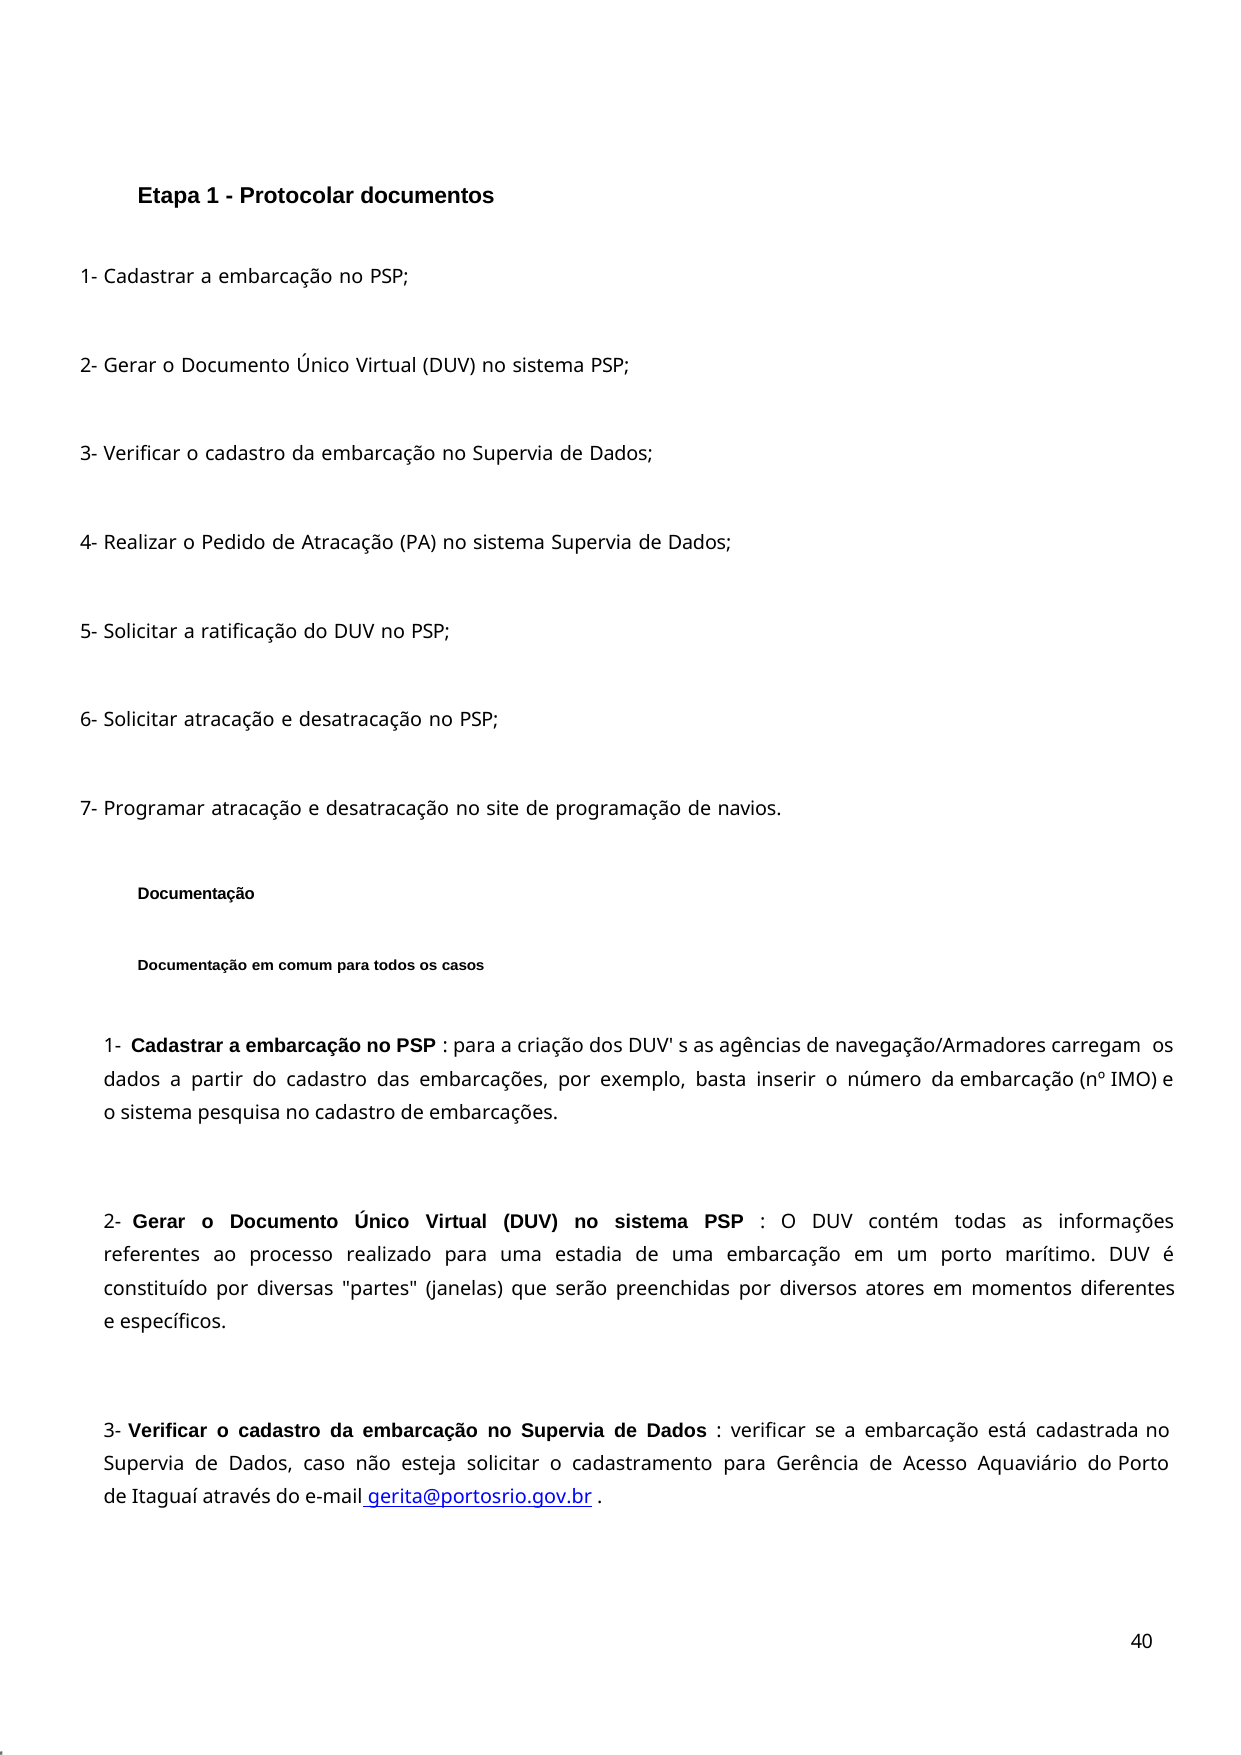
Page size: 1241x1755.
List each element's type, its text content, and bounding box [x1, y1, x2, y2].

list Verificar o cadastro da embarcação no Supervia de Dados : verificar se a embarcação está cadastrada no Supervia de Dados, caso não esteja solicitar o cadastramento para Gerência de Acesso Aquaviário do Porto de Itaguaí através do e-mail gerita@portosrio.gov.br . [103, 1416, 1169, 1509]
text Documentação [137, 883, 1211, 903]
list Cadastrar a embarcação no PSP; [80, 262, 1211, 289]
list Gerar o Documento Único Virtual (DUV) no sistema PSP; [80, 351, 1211, 378]
text Documentação em comum para todos os casos [137, 957, 1211, 974]
list Verificar o cadastro da embarcação no Supervia de Dados; [80, 439, 1211, 467]
list Solicitar atracação e desatracação no PSP; [80, 706, 1211, 733]
list Solicitar a ratificação do DUV no PSP; [80, 617, 1211, 644]
list Programar atracação e desatracação no site de programação de navios. [80, 794, 1211, 821]
list Cadastrar a embarcação no PSP : para a criação dos DUV' s as agências de navegação/Armadores carregam os dados a partir do cadastro das embarcações, por exemplo, basta inserir o número da embarcação (nº IMO) e o sistema pesquisa no cadastro de embarcações. [103, 1032, 1173, 1125]
subtitle Etapa 1 - Protocolar documentos [137, 182, 1211, 209]
list Realizar o Pedido de Atracação (PA) no sistema Supervia de Dados; [80, 528, 1211, 555]
list Gerar o Documento Único Virtual (DUV) no sistema PSP : O DUV contém todas as informações referentes ao processo realizado para uma estadia de uma embarcação em um porto marítimo. DUV é constituído por diversas "partes" (janelas) que serão preenchidas por diversos atores em momentos diferentes e específicos. [103, 1207, 1175, 1334]
